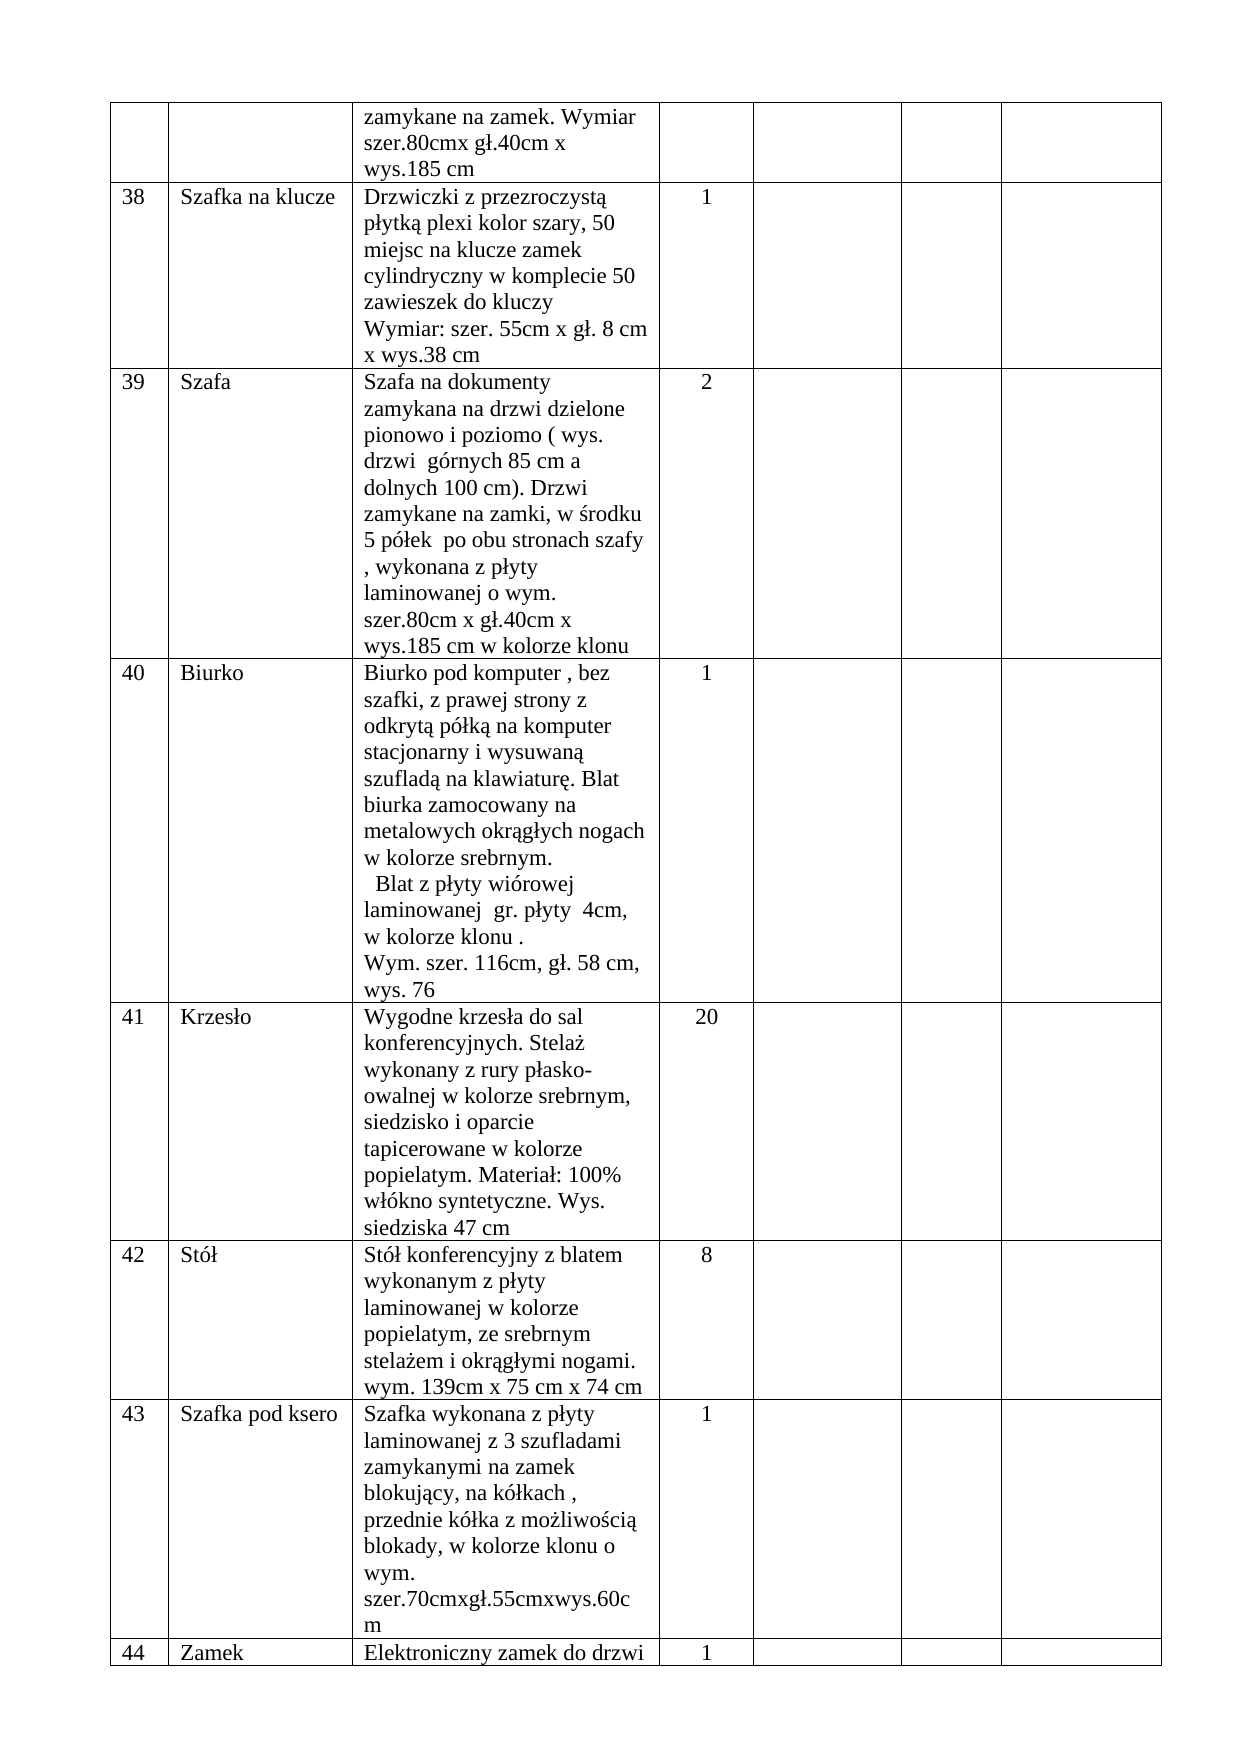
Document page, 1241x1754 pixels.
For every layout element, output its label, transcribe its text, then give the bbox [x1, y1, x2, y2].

table_cell 44 [111, 1639, 168, 1665]
table_cell [1002, 183, 1161, 367]
table_cell [902, 1003, 1001, 1240]
table_cell Elektroniczny zamek do drzwi [353, 1639, 659, 1665]
table_cell 41 [111, 1003, 168, 1240]
table_cell Szafka wykonana z płyty laminowanej z 3 szufladami zamykanymi na zamek blokujący, na kółkach , przednie kółka z możliwością blokady, w kolorze klonu o wym. szer.70cmxgł.55cmxwys.60cm [353, 1400, 659, 1638]
table_cell [902, 1639, 1001, 1665]
table_cell Szafa na dokumenty zamykana na drzwi dzielone pionowo i poziomo ( wys. drzwi górnych 85 cm a dolnych 100 cm). Drzwi zamykane na zamki, w środku 5 półek po obu stronach szafy , wykonana z płyty laminowanej o wym. szer.80cm x gł.40cm x wys.185 cm w kolorze klonu [353, 369, 659, 658]
table_cell Drzwiczki z przezroczystą płytką plexi kolor szary, 50 miejsc na klucze zamek cylindryczny w komplecie 50 zawieszek do kluczy Wymiar: szer. 55cm x gł. 8 cm x wys.38 cm [353, 183, 659, 367]
table_cell [902, 183, 1001, 367]
table_cell [111, 103, 168, 182]
table_cell 40 [111, 659, 168, 1002]
table_cell [754, 1241, 901, 1399]
table_cell [754, 183, 901, 367]
table_cell Krzesło [169, 1003, 352, 1240]
table_cell Szafka pod ksero [169, 1400, 352, 1638]
table_cell [754, 369, 901, 658]
table_cell Stół konferencyjny z blatem wykonanym z płyty laminowanej w kolorze popielatym, ze srebrnym stelażem i okrągłymi nogami. wym. 139cm x 75 cm x 74 cm [353, 1241, 659, 1399]
table_cell zamykane na zamek. Wymiar szer.80cmx gł.40cm x wys.185 cm [353, 103, 659, 182]
table_cell [754, 103, 901, 182]
table_cell [754, 1400, 901, 1638]
table_cell [660, 103, 753, 182]
table_cell [1002, 1003, 1161, 1240]
table_cell [169, 103, 352, 182]
table_cell [902, 659, 1001, 1002]
table_cell 8 [660, 1241, 753, 1399]
table_cell [754, 659, 901, 1002]
table_cell Szafka na klucze [169, 183, 352, 367]
table_cell [1002, 1241, 1161, 1399]
table_cell 1 [660, 659, 753, 1002]
table_cell Biurko pod komputer , bez szafki, z prawej strony z odkrytą półką na komputer stacjonarny i wysuwaną szufladą na klawiaturę. Blat biurka zamocowany na metalowych okrągłych nogach w kolorze srebrnym. Blat z płyty wiórowej laminowanej gr. płyty 4cm, w kolorze klonu . Wym. szer. 116cm, gł. 58 cm, wys. 76 [353, 659, 659, 1002]
table_cell [1002, 1639, 1161, 1665]
table_cell [902, 369, 1001, 658]
table_cell [902, 1241, 1001, 1399]
table_cell [902, 1400, 1001, 1638]
table_cell [754, 1639, 901, 1665]
table_cell Wygodne krzesła do sal konferencyjnych. Stelaż wykonany z rury płasko-owalnej w kolorze srebrnym, siedzisko i oparcie tapicerowane w kolorze popielatym. Materiał: 100% włókno syntetyczne. Wys. siedziska 47 cm [353, 1003, 659, 1240]
table_cell Szafa [169, 369, 352, 658]
table_cell 43 [111, 1400, 168, 1638]
table_cell [1002, 1400, 1161, 1638]
table_cell [754, 1003, 901, 1240]
table_cell Zamek [169, 1639, 352, 1665]
table_cell 2 [660, 369, 753, 658]
table_cell [1002, 103, 1161, 182]
table_cell [902, 103, 1001, 182]
table_cell 20 [660, 1003, 753, 1240]
table_cell [1002, 659, 1161, 1002]
table_cell [1002, 369, 1161, 658]
table_cell Stół [169, 1241, 352, 1399]
table_cell 1 [660, 1639, 753, 1665]
table_cell 39 [111, 369, 168, 658]
table_cell 1 [660, 183, 753, 367]
table_cell 38 [111, 183, 168, 367]
table_cell Biurko [169, 659, 352, 1002]
table_cell 1 [660, 1400, 753, 1638]
table_cell 42 [111, 1241, 168, 1399]
